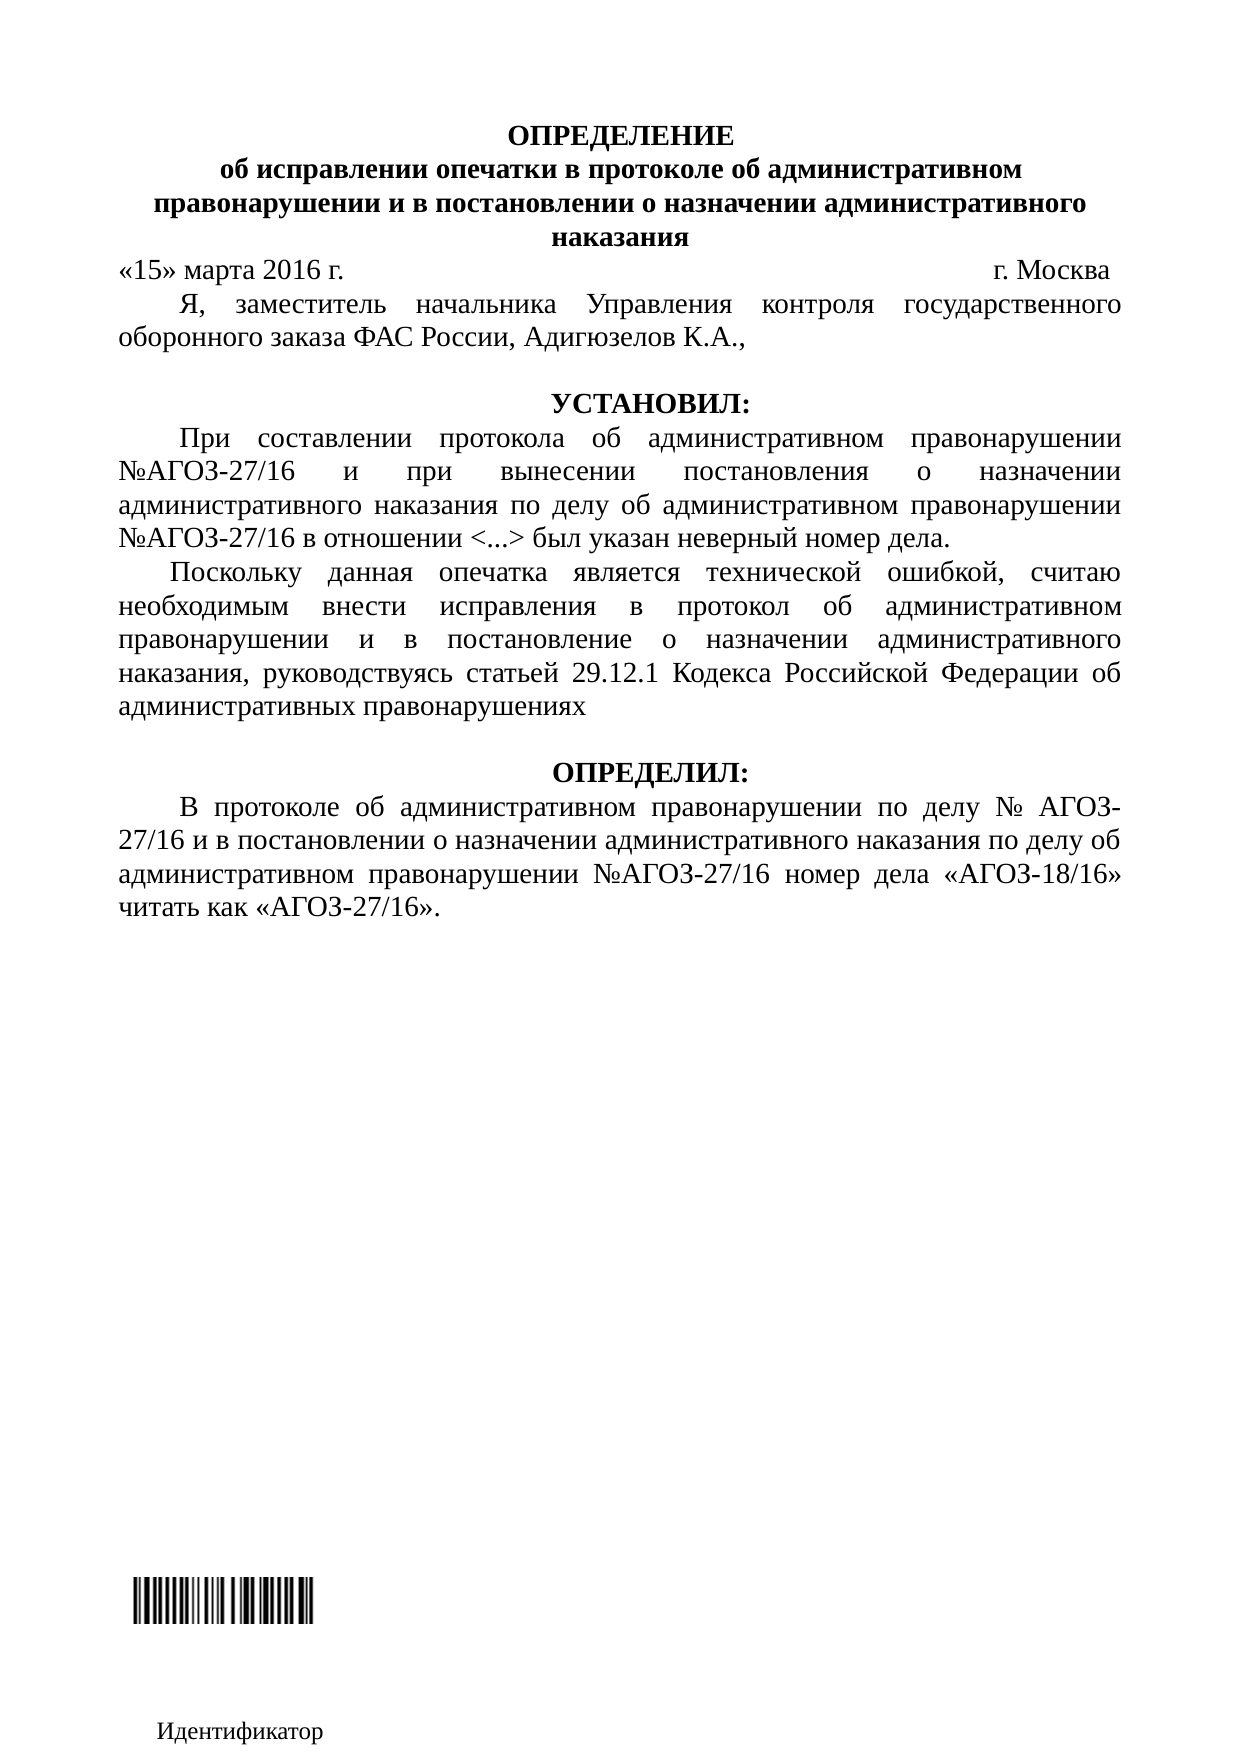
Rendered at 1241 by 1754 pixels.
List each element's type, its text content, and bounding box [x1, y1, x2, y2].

text ОПРЕДЕЛИЛ: [118, 755, 1122, 789]
text Поскольку данная опечатка является технической ошибкой, считаю необходимым внести исправления в протокол об административном правонарушении и в постановление о назначении административного наказания, руководствуясь статьей 29.12.1 Кодекса Российской Федерации об административных правонарушениях [118, 554, 1122, 722]
picture [118, 1577, 331, 1624]
text При составлении протокола об административном правонарушении №АГОЗ-27/16 и при вынесении постановления о назначении административного наказания по делу об административном правонарушении №АГОЗ-27/16 в отношении <...> был указан неверный номер дела. [118, 420, 1122, 554]
text УСТАНОВИЛ: [118, 386, 1122, 420]
text ОПРЕДЕЛЕНИЕ [118, 118, 1122, 152]
text В протоколе об административном правонарушении по делу № АГОЗ-27/16 и в постановлении о назначении административного наказания по делу об административном правонарушении №АГОЗ-27/16 номер дела «АГОЗ-18/16» читать как «АГОЗ-27/16». [118, 789, 1122, 923]
text Я, заместитель начальника Управления контроля государственного оборонного заказа ФАС России, Адигюзелов К.А., [118, 286, 1122, 353]
text об исправлении опечатки в протоколе об административном правонарушении и в постановлении о назначении административного наказания [118, 152, 1122, 252]
text «15» марта 2016 г. г. Москва [118, 252, 1122, 286]
